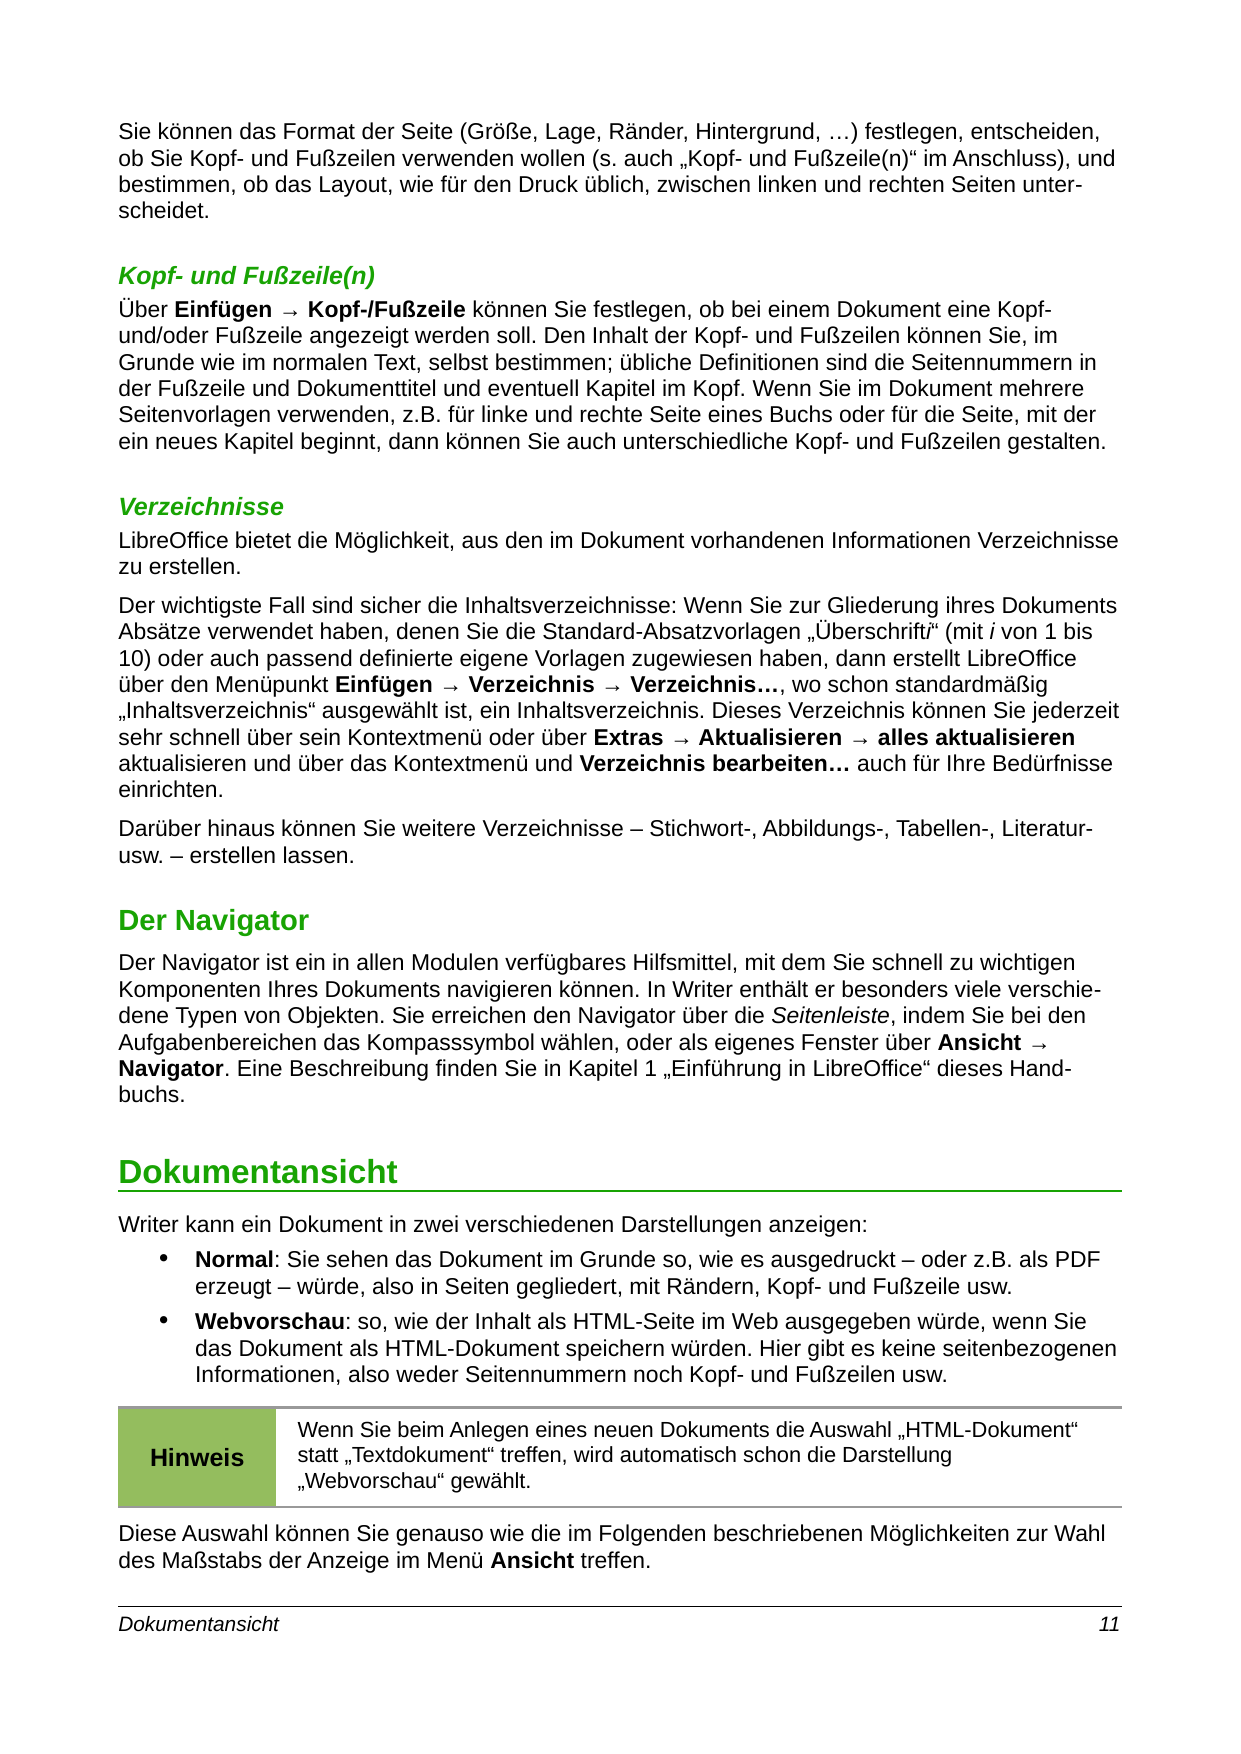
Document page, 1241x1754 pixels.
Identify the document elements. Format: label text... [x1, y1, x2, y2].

table_header Hinweis [118, 1409, 276, 1506]
text Darüber hinaus können Sie weitere Verzeichnisse – Stichwort-, Abbildungs-, Tabellen-, Literatur- usw. – erstellen lassen. [118, 815, 1122, 868]
text Sie können das Format der Seite (Größe, Lage, Ränder, Hintergrund, …) festlegen, entscheiden, ob Sie Kopf- und Fußzeilen verwenden wollen (s. auch „Kopf- und Fußzeile(n)“ im Anschluss), und bestimmen, ob das Layout, wie für den Druck üblich, zwischen linken und rechten Seiten unter­scheidet. [118, 118, 1122, 223]
subtitle Verzeichnisse [118, 492, 1122, 520]
text Über Einfügen → Kopf-/Fußzeile können Sie festlegen, ob bei einem Dokument eine Kopf- und/oder Fußzeile angezeigt werden soll. Den Inhalt der Kopf- und Fußzeilen können Sie, im Grunde wie im normalen Text, selbst bestimmen; übliche Definitionen sind die Seitennummern in der Fußzeile und Dokumenttitel und eventuell Kapitel im Kopf. Wenn Sie im Dokument mehrere Seitenvorlagen verwenden, z.B. für linke und rechte Seite eines Buchs oder für die Seite, mit der ein neues Kapitel beginnt, dann können Sie auch unterschiedliche Kopf- und Fußzeilen gestalten. [118, 296, 1122, 454]
list Writer kann ein Dokument in zwei verschiedenen Darstellungen anzeigen: [118, 1211, 1122, 1238]
list Webvorschau: so, wie der Inhalt als HTML-Seite im Web ausgegeben würde, wenn Sie das Dokument als HTML-Dokument speichern würden. Hier gibt es keine seitenbezogenen Informationen, also weder Seitennummern noch Kopf- und Fußzeilen usw. [156, 1306, 1122, 1388]
subtitle Kopf- und Fußzeile(n) [118, 261, 1122, 290]
subtitle Der Navigator [118, 903, 1122, 937]
text Der Navigator ist ein in allen Modulen verfügbares Hilfsmittel, mit dem Sie schnell zu wichtigen Komponenten Ihres Dokuments navigieren können. In Writer enthält er besonders viele verschie­dene Typen von Objekten. Sie erreichen den Navigator über die Seitenleiste, indem Sie bei den Aufgabenbereichen das Kompasssymbol wählen, oder als eigenes Fenster über Ansicht → Navigator. Eine Beschreibung finden Sie in Kapitel 1 „Einführung in LibreOffice“ dieses Hand­buchs. [118, 949, 1122, 1107]
subtitle Dokumentansicht [118, 1152, 1122, 1190]
list Normal: Sie sehen das Dokument im Grunde so, wie es ausgedruckt – oder z.B. als PDF erzeugt – würde, also in Seiten gegliedert, mit Rändern, Kopf- und Fußzeile usw. [156, 1244, 1122, 1299]
text LibreOffice bietet die Möglichkeit, aus den im Dokument vorhandenen Informationen Verzeichnisse zu erstellen. [118, 527, 1122, 579]
text Der wichtigste Fall sind sicher die Inhaltsverzeichnisse: Wenn Sie zur Gliederung ihres Dokuments Absätze verwendet haben, denen Sie die Standard-Absatzvorlagen „Überschrifti“ (mit i von 1 bis 10) oder auch passend definierte eigene Vorlagen zugewiesen haben, dann erstellt LibreOffice über den Menüpunkt Einfügen → Verzeichnis → Verzeichnis…, wo schon standardmäßig „Inhaltsverzeichnis“ ausgewählt ist, ein Inhaltsverzeichnis. Dieses Verzeichnis können Sie jederzeit sehr schnell über sein Kontextmenü oder über Extras → Aktualisieren → alles aktualisieren aktualisieren und über das Kontextmenü und Verzeichnis bearbeiten… auch für Ihre Bedürfnisse einrichten. [118, 592, 1122, 803]
list Diese Auswahl können Sie genauso wie die im Folgenden beschriebenen Möglichkeiten zur Wahl des Maßstabs der Anzeige im Menü Ansicht treffen. [118, 1520, 1122, 1573]
table_header Wenn Sie beim Anlegen eines neuen Dokuments die Auswahl „HTML-Dokument“ statt „Textdokument“ treffen, wird automatisch schon die Darstellung „Webvorschau“ gewählt. [276, 1409, 1122, 1506]
